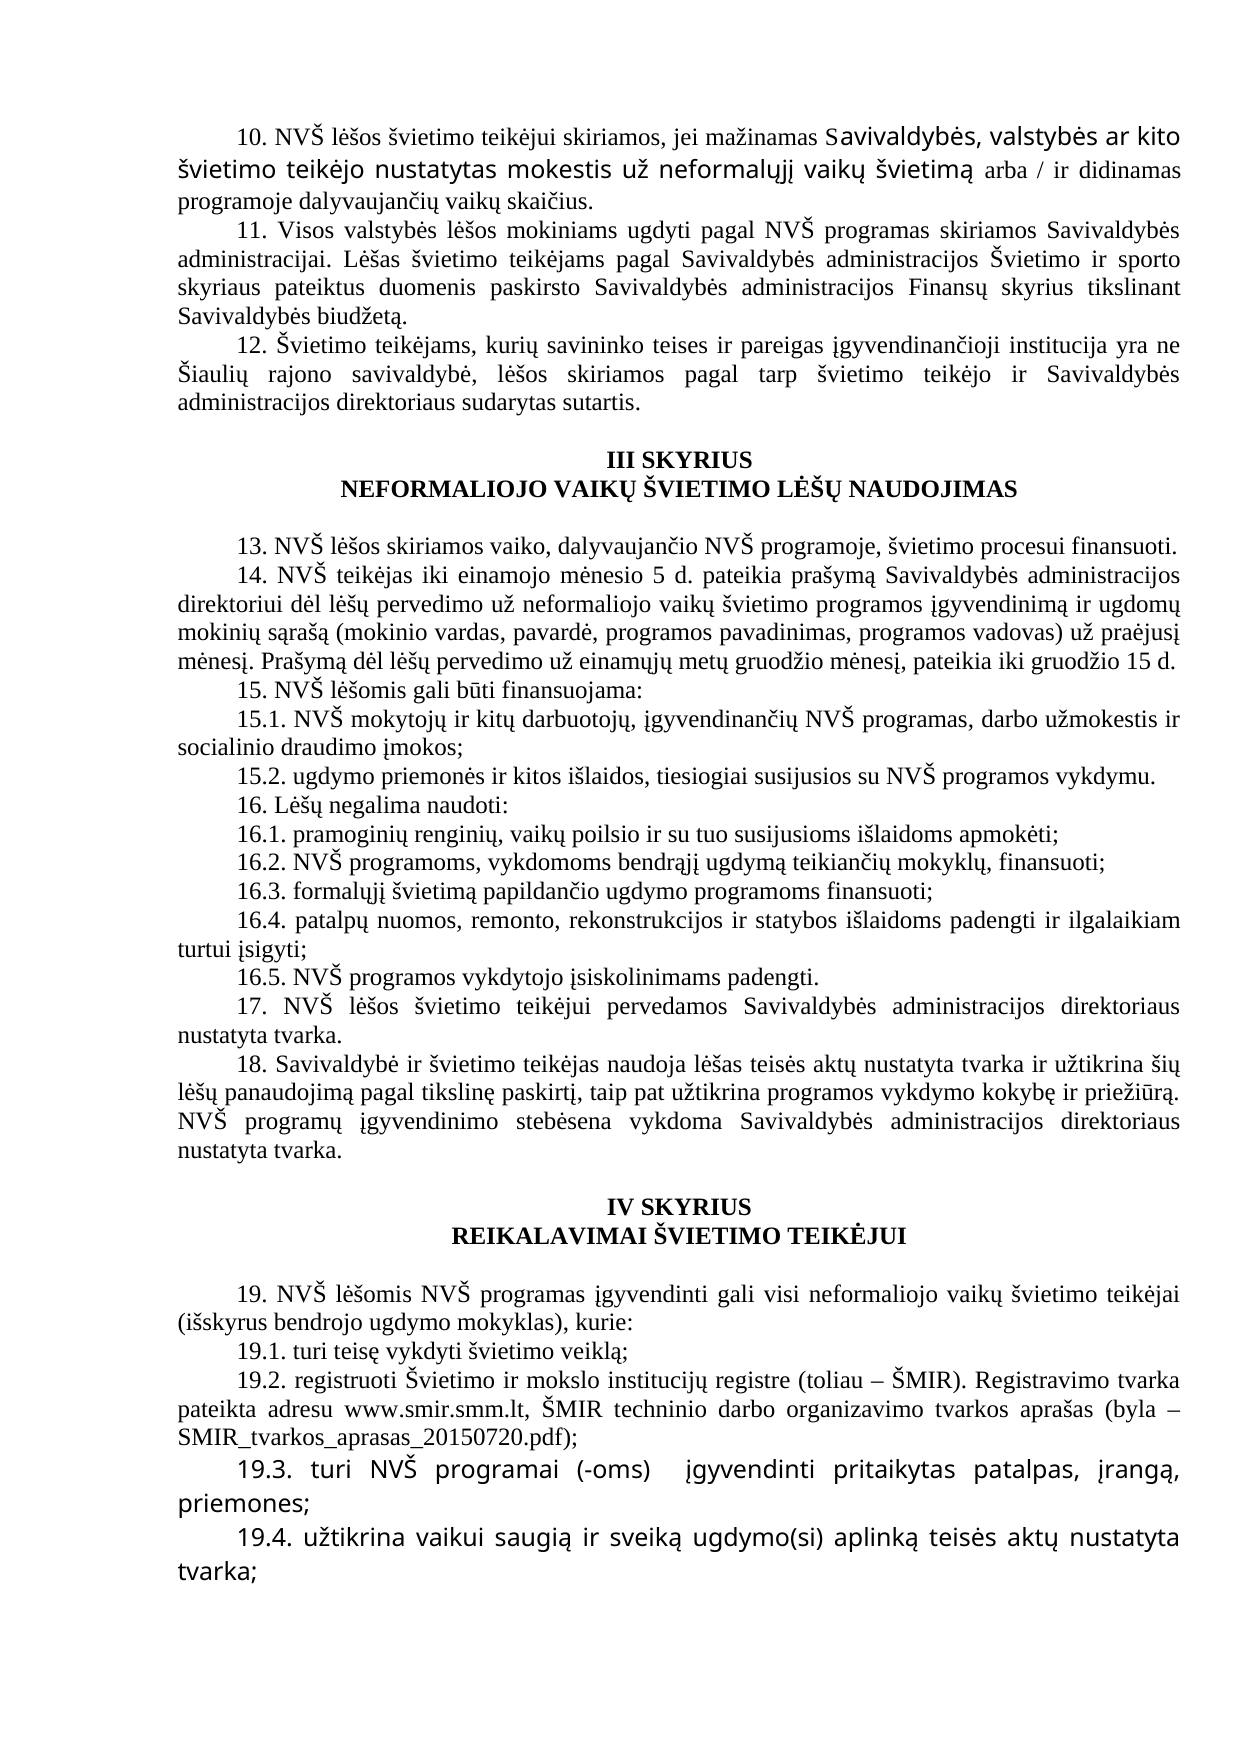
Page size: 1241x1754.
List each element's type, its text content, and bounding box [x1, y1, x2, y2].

text 16.2. NVŠ programoms, vykdomoms bendrąjį ugdymą teikiančių mokyklų, finansuoti; [177, 847, 1181, 876]
text NEFORMALIOJO VAIKŲ ŠVIETIMO LĖŠŲ NAUDOJIMAS [177, 474, 1181, 502]
text REIKALAVIMAI ŠVIETIMO TEIKĖJUI [177, 1221, 1181, 1250]
text 13. NVŠ lėšos skiriamos vaiko, dalyvaujančio NVŠ programoje, švietimo procesui finansuoti. [177, 531, 1181, 560]
text IV SKYRIUS [177, 1192, 1181, 1221]
text 15.1. NVŠ mokytojų ir kitų darbuotojų, įgyvendinančių NVŠ programas, darbo užmokestis ir socialinio draudimo įmokos; [177, 704, 1181, 761]
text 15. NVŠ lėšomis gali būti finansuojama: [177, 675, 1181, 704]
text 11. Visos valstybės lėšos mokiniams ugdyti pagal NVŠ programas skiriamos Savivaldybės administracijai. Lėšas švietimo teikėjams pagal Savivaldybės administracijos Švietimo ir sporto skyriaus pateiktus duomenis paskirsto Savivaldybės administracijos Finansų skyrius tikslinant Savivaldybės biudžetą. [177, 215, 1181, 330]
text 16.1. pramoginių renginių, vaikų poilsio ir su tuo susijusioms išlaidoms apmokėti; [177, 819, 1181, 847]
text 16. Lėšų negalima naudoti: [177, 790, 1181, 819]
text 16.5. NVŠ programos vykdytojo įsiskolinimams padengti. [177, 962, 1181, 991]
text 16.4. patalpų nuomos, remonto, rekonstrukcijos ir statybos išlaidoms padengti ir ilgalaikiam turtui įsigyti; [177, 905, 1181, 962]
text 16.3. formalųjį švietimą papildančio ugdymo programoms finansuoti; [177, 876, 1181, 905]
text 19.3. turi NVŠ programai (-oms) įgyvendinti pritaikytas patalpas, įrangą, priemones; [177, 1451, 1181, 1519]
text III SKYRIUS [177, 445, 1181, 474]
text 19.2. registruoti Švietimo ir mokslo institucijų registre (toliau – ŠMIR). Registravimo tvarka pateikta adresu www.smir.smm.lt, ŠMIR techninio darbo organizavimo tvarkos aprašas (byla – SMIR_tvarkos_aprasas_20150720.pdf); [177, 1365, 1181, 1451]
text 12. Švietimo teikėjams, kurių savininko teises ir pareigas įgyvendinančioji institucija yra ne Šiaulių rajono savivaldybė, lėšos skiriamos pagal tarp švietimo teikėjo ir Savivaldybės administracijos direktoriaus sudarytas sutartis. [177, 330, 1181, 416]
text 19. NVŠ lėšomis NVŠ programas įgyvendinti gali visi neformaliojo vaikų švietimo teikėjai (išskyrus bendrojo ugdymo mokyklas), kurie: [177, 1279, 1181, 1336]
text 15.2. ugdymo priemonės ir kitos išlaidos, tiesiogiai susijusios su NVŠ programos vykdymu. [177, 761, 1181, 790]
text 17. NVŠ lėšos švietimo teikėjui pervedamos Savivaldybės administracijos direktoriaus nustatyta tvarka. [177, 991, 1181, 1049]
text 14. NVŠ teikėjas iki einamojo mėnesio 5 d. pateikia prašymą Savivaldybės administracijos direktoriui dėl lėšų pervedimo už neformaliojo vaikų švietimo programos įgyvendinimą ir ugdomų mokinių sąrašą (mokinio vardas, pavardė, programos pavadinimas, programos vadovas) už praėjusį mėnesį. Prašymą dėl lėšų pervedimo už einamųjų metų gruodžio mėnesį, pateikia iki gruodžio 15 d. [177, 560, 1181, 675]
text 10. NVŠ lėšos švietimo teikėjui skiriamos, jei mažinamas Savivaldybės, valstybės ar kito švietimo teikėjo nustatytas mokestis už neformalųjį vaikų švietimą arba / ir didinamas programoje dalyvaujančių vaikų skaičius. [177, 118, 1181, 215]
text 18. Savivaldybė ir švietimo teikėjas naudoja lėšas teisės aktų nustatyta tvarka ir užtikrina šių lėšų panaudojimą pagal tikslinę paskirtį, taip pat užtikrina programos vykdymo kokybę ir priežiūrą. NVŠ programų įgyvendinimo stebėsena vykdoma Savivaldybės administracijos direktoriaus nustatyta tvarka. [177, 1049, 1181, 1164]
text 19.1. turi teisę vykdyti švietimo veiklą; [177, 1336, 1181, 1365]
text 19.4. užtikrina vaikui saugią ir sveiką ugdymo(si) aplinką teisės aktų nustatyta tvarka; [177, 1519, 1181, 1587]
